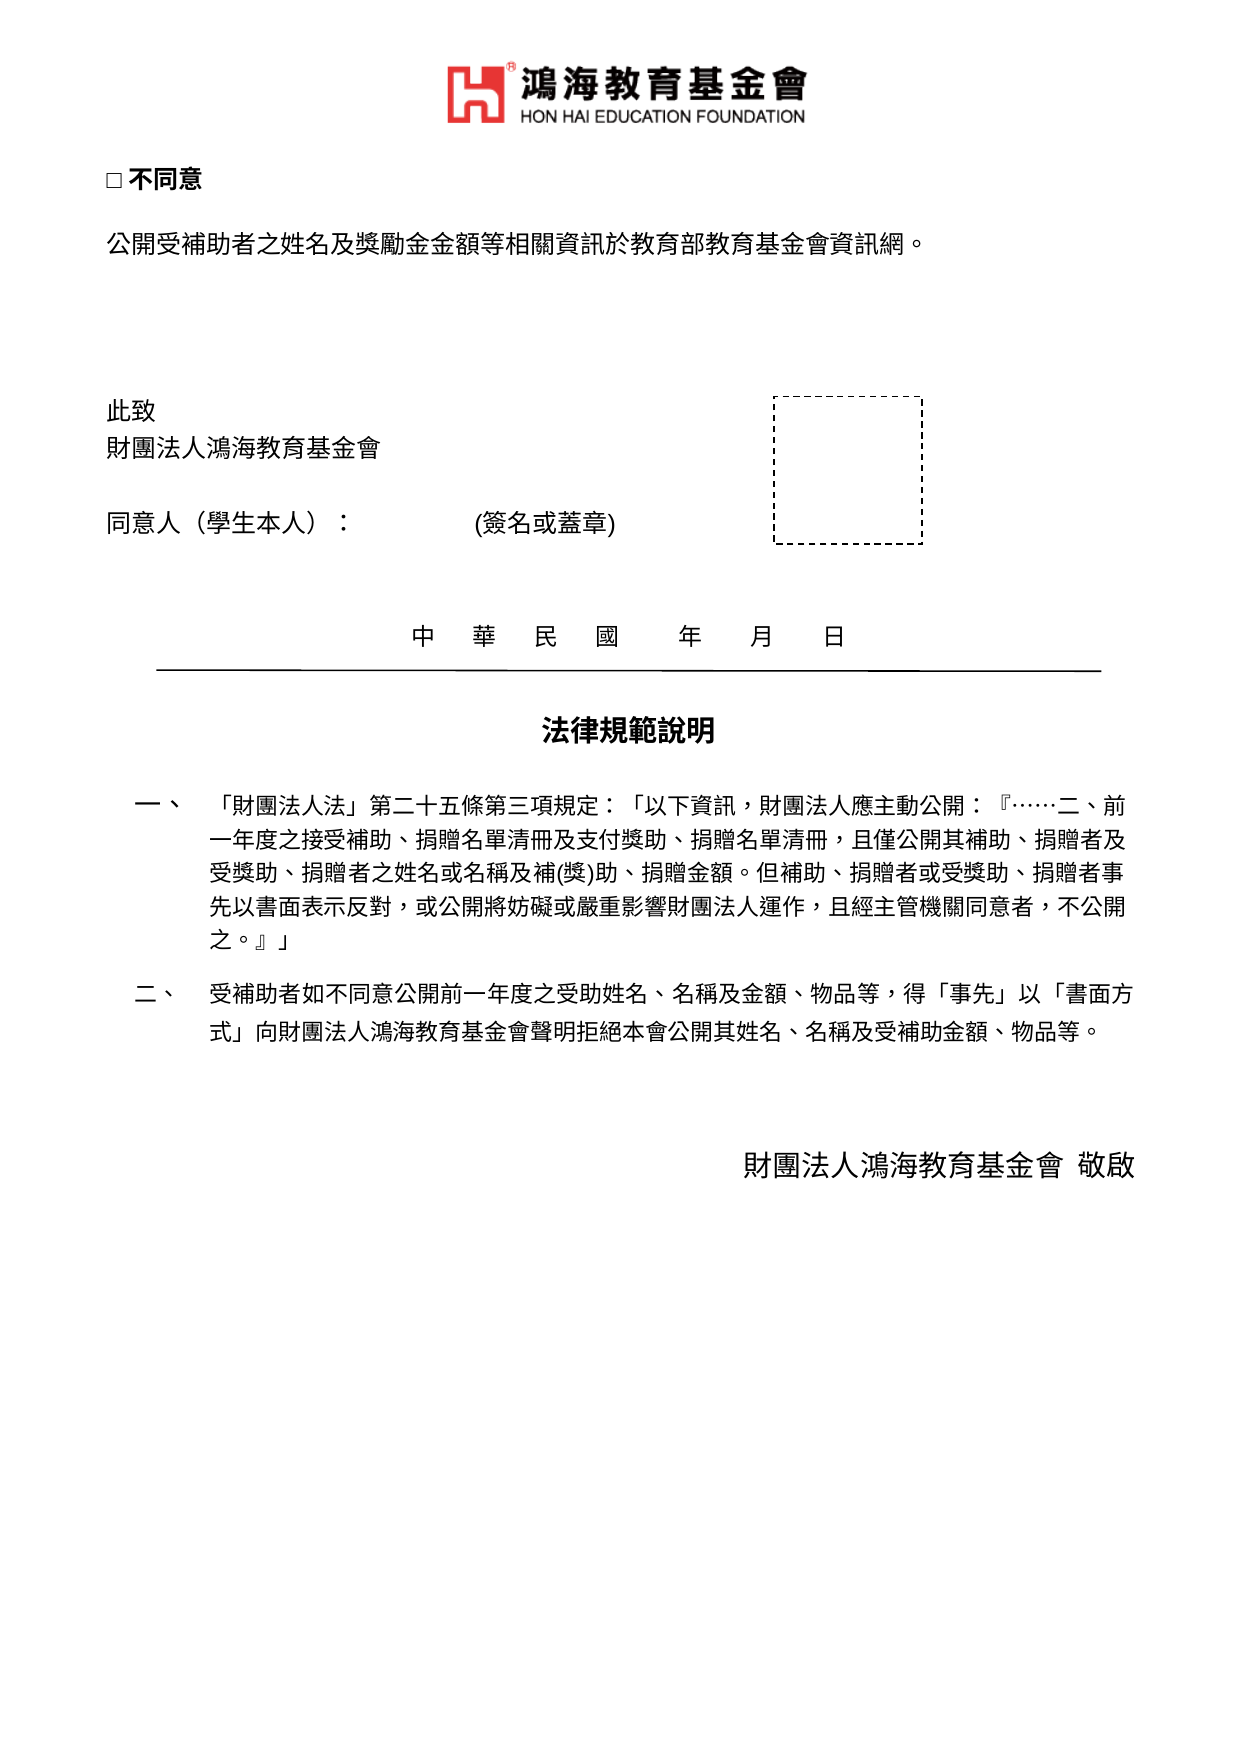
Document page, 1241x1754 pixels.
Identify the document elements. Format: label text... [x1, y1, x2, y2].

list 受補助者如不同意公開前一年度之受助姓名、名稱及金額、物品等，得「事先」以「書面方式」向財團法人鴻海教育基金會聲明拒絕本會公開其姓名、名稱及受補助金額、物品等。 [134, 974, 1135, 1050]
subtitle 公開受補助者之姓名及獎勵金金額等相關資訊於教育部教育基金會資訊網。 [106, 224, 1136, 261]
text 此致 [106, 391, 1152, 428]
text 同意人（學生本人）： (簽名或蓋章) [106, 503, 774, 541]
text [922, 428, 1152, 466]
subtitle □ 不同意 [106, 159, 1136, 197]
text 財團法人鴻海教育基金會 [106, 428, 774, 466]
text [922, 503, 1152, 541]
text 中 華 民 國 年 月 日 [106, 616, 1152, 653]
list 「財團法人法」第二十五條第三項規定：「以下資訊，財團法人應主動公開：『……二、前一年度之接受補助、捐贈名單清冊及支付獎助、捐贈名單清冊，且僅公開其補助、捐贈者及受獎助、捐贈者之姓名或名稱及補(獎)助、捐贈金額。但補助、捐贈者或受獎助、捐贈者事先以書面表示反對，或公開將妨礙或嚴重影響財團法人運作，且經主管機關同意者，不公開之。』」 [134, 785, 1135, 955]
picture [412, 35, 846, 150]
text 法律規範說明 [106, 692, 1150, 767]
text 財團法人鴻海教育基金會 敬啟 [134, 1126, 1135, 1201]
